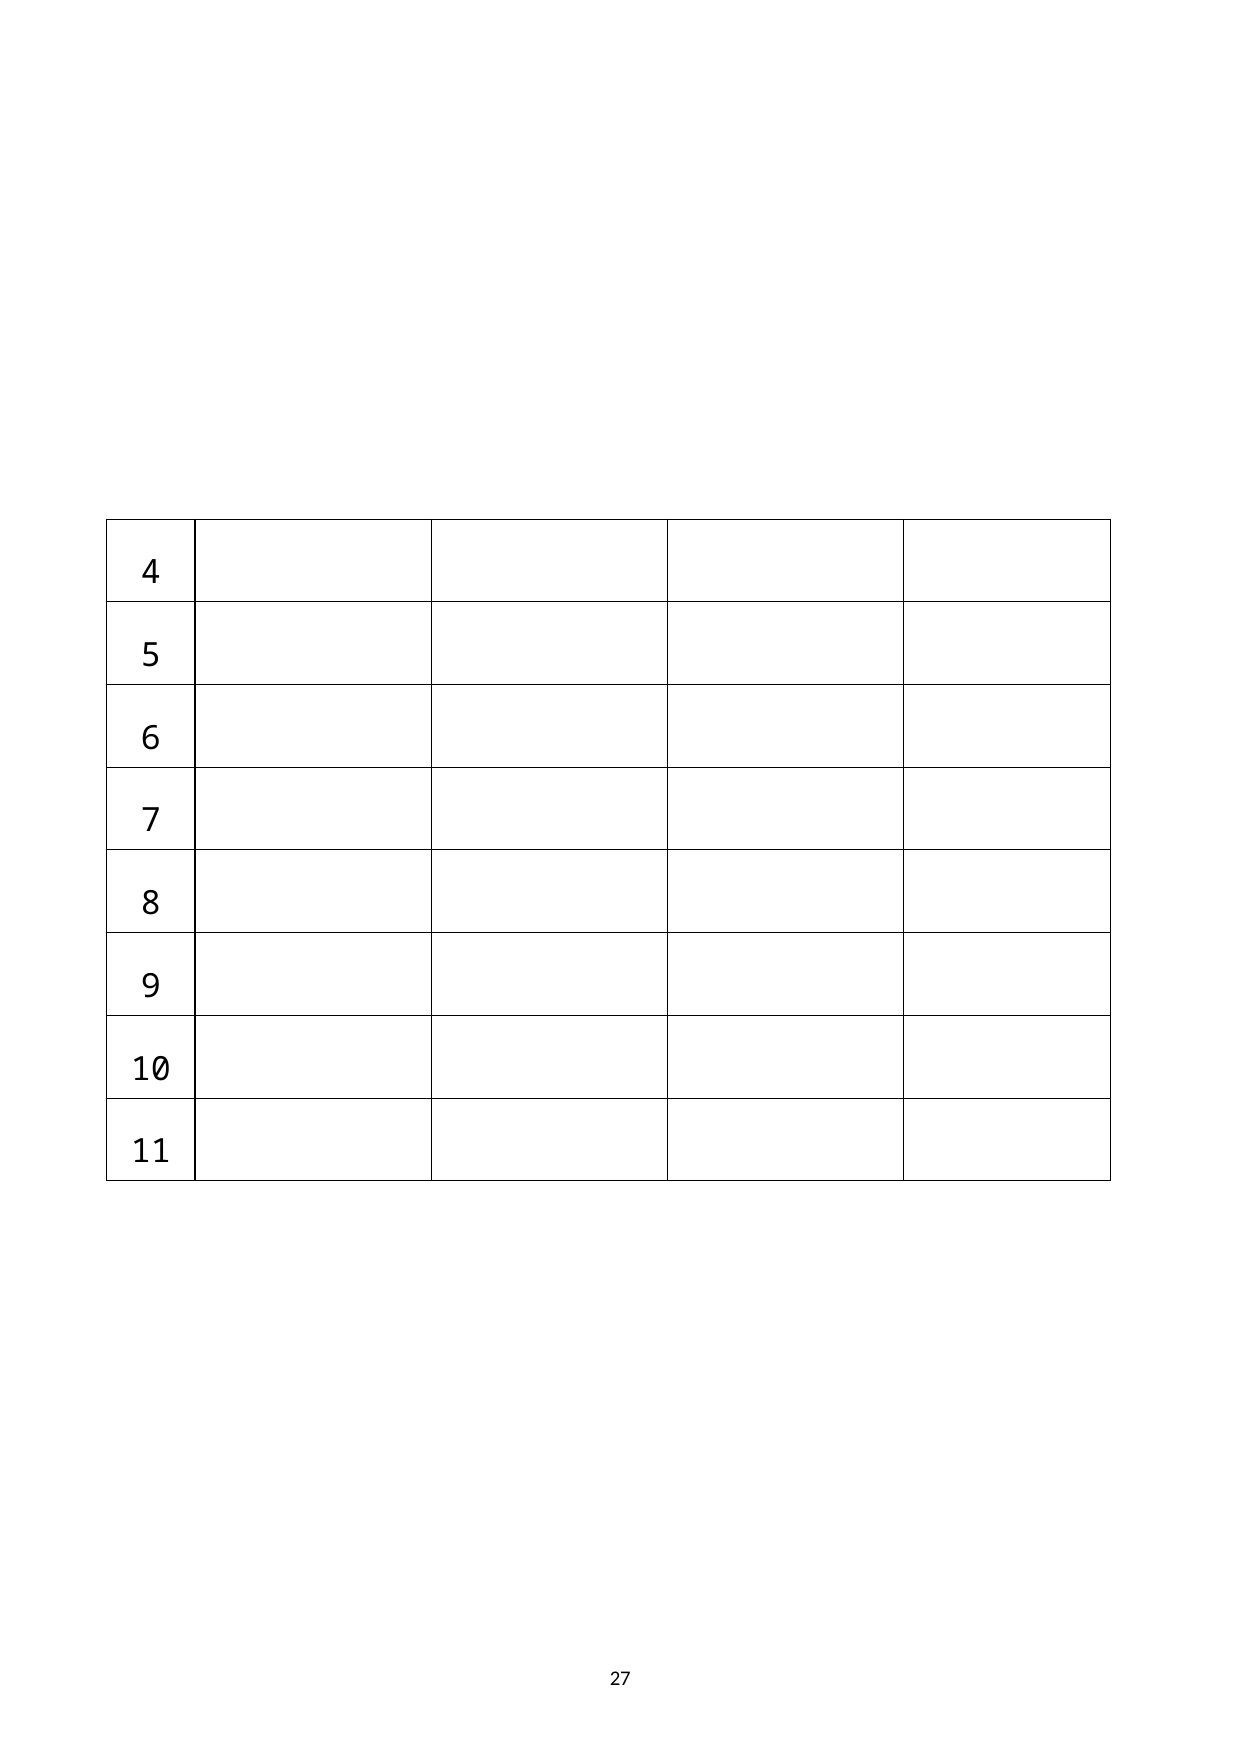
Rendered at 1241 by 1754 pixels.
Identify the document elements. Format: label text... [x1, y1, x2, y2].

table_cell 5 [107, 602, 194, 684]
table_cell [196, 520, 431, 601]
table_cell [668, 850, 903, 932]
table_cell [668, 1016, 903, 1097]
table_cell [196, 933, 431, 1015]
table_cell [668, 933, 903, 1015]
table_cell [904, 685, 1110, 767]
table_cell [196, 1099, 431, 1180]
table_cell [668, 520, 903, 601]
table_cell [432, 850, 667, 932]
table_cell [904, 1016, 1110, 1097]
table_cell [196, 1016, 431, 1097]
table_cell 4 [107, 520, 194, 601]
table_cell 6 [107, 685, 194, 767]
table_cell [904, 933, 1110, 1015]
table_cell [432, 520, 667, 601]
table_cell [432, 933, 667, 1015]
table_cell [196, 685, 431, 767]
table_cell [904, 1099, 1110, 1180]
table_cell [432, 768, 667, 849]
table_cell 8 [107, 850, 194, 932]
table_cell [904, 602, 1110, 684]
table_cell [196, 602, 431, 684]
table_cell [432, 602, 667, 684]
table_cell [196, 850, 431, 932]
table_cell [196, 768, 431, 849]
table_cell [668, 602, 903, 684]
table_cell 10 [107, 1016, 194, 1097]
table_cell [668, 1099, 903, 1180]
table_cell [904, 520, 1110, 601]
table_cell [904, 850, 1110, 932]
table_cell 11 [107, 1099, 194, 1180]
table_cell [904, 768, 1110, 849]
table_cell [432, 1016, 667, 1097]
table_cell [432, 1099, 667, 1180]
table_cell [668, 685, 903, 767]
table_cell 7 [107, 768, 194, 849]
table_cell 9 [107, 933, 194, 1015]
table_cell [432, 685, 667, 767]
table_cell [668, 768, 903, 849]
